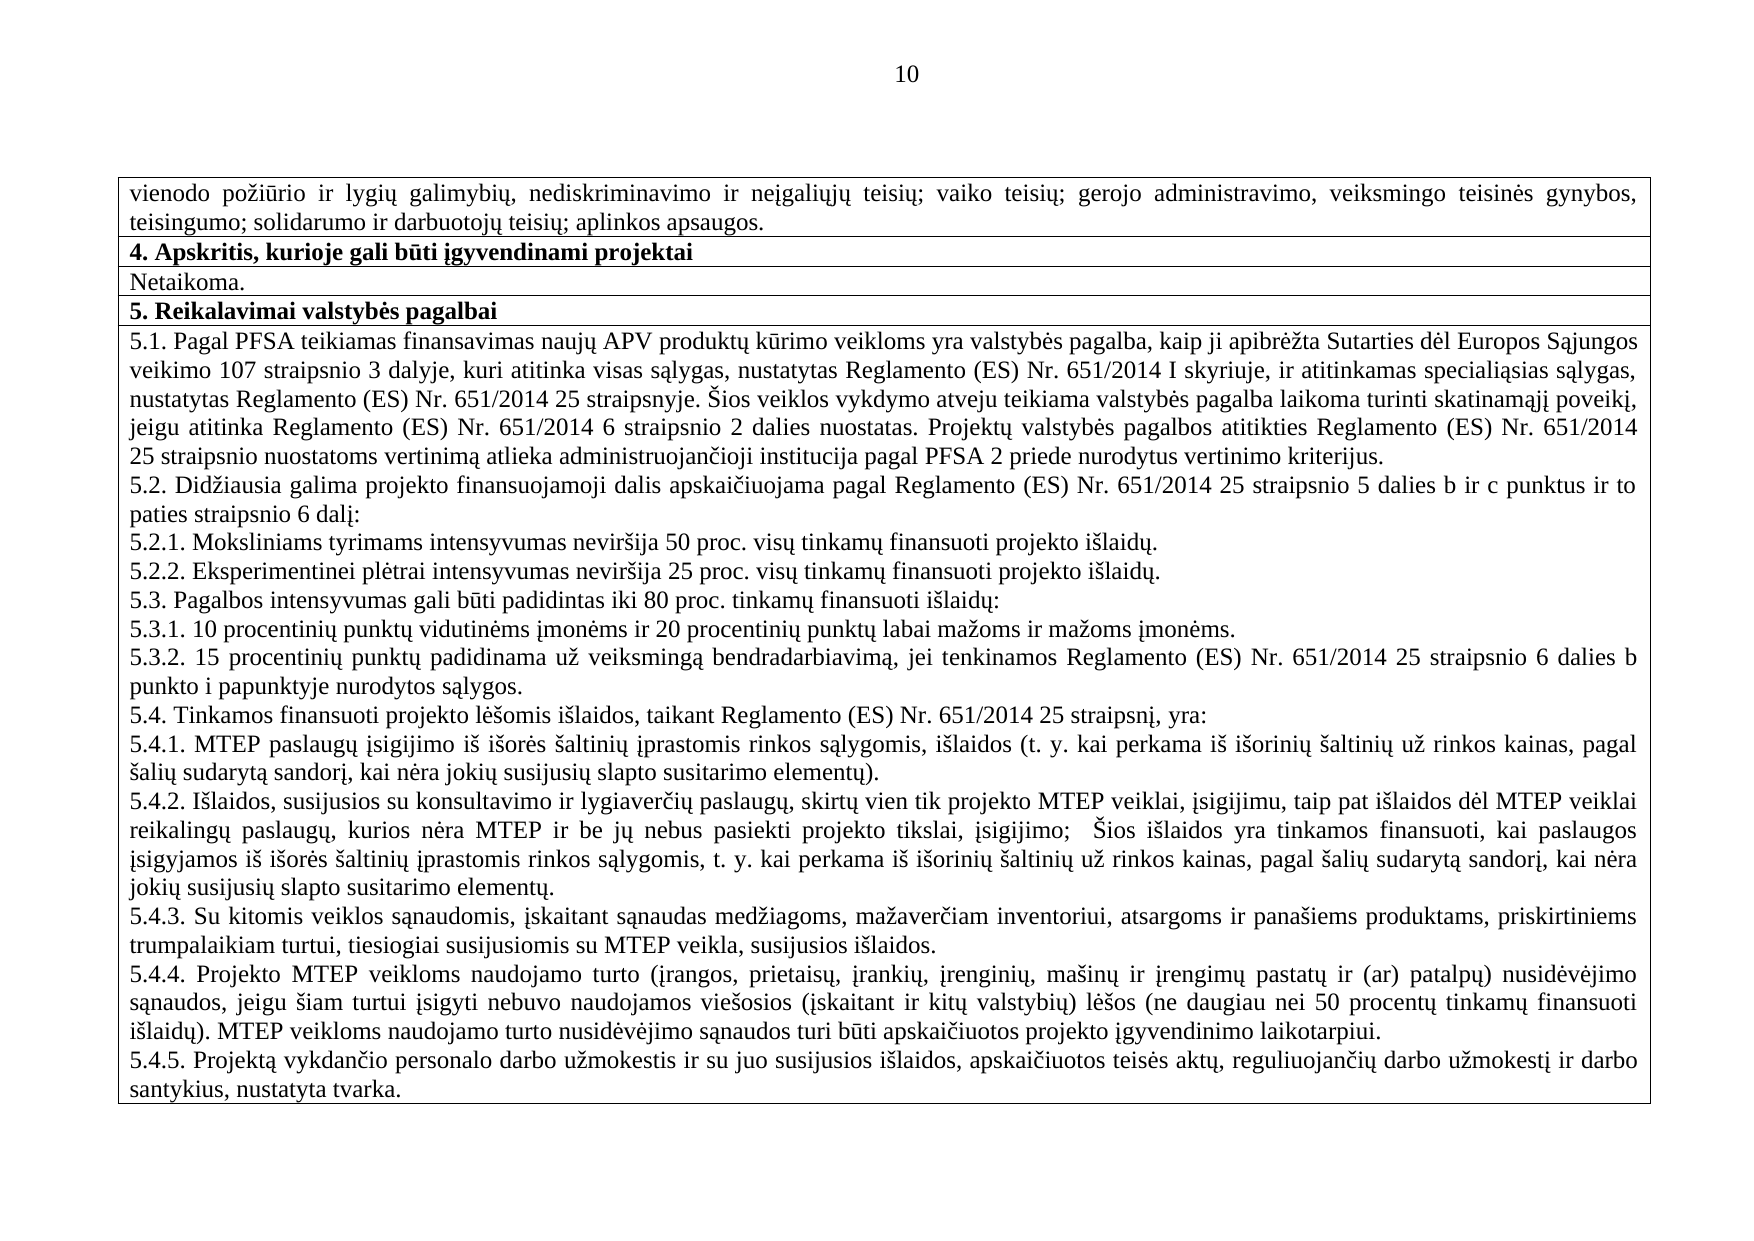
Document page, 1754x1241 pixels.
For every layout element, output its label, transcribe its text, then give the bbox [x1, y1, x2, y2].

table_cell 5. Reikalavimai valstybės pagalbai [119, 296, 1650, 325]
table_cell Netaikoma. [119, 267, 1650, 295]
table_cell 5.1. Pagal PFSA teikiamas finansavimas naujų APV produktų kūrimo veikloms yra valstybės pagalba, kaip ji apibrėžta Sutarties dėl Europos Sąjungos veikimo 107 straipsnio 3 dalyje, kuri atitinka visas sąlygas, nustatytas Reglamento (ES) Nr. 651/2014 I skyriuje, ir atitinkamas specialiąsias sąlygas, nustatytas Reglamento (ES) Nr. 651/2014 25 straipsnyje. Šios veiklos vykdymo atveju teikiama valstybės pagalba laikoma turinti skatinamąjį poveikį, jeigu atitinka Reglamento (ES) Nr. 651/2014 6 straipsnio 2 dalies nuostatas. Projektų valstybės pagalbos atitikties Reglamento (ES) Nr. 651/2014 25 straipsnio nuostatoms vertinimą atlieka administruojančioji institucija pagal PFSA 2 priede nurodytus vertinimo kriterijus. 5.2. Didžiausia galima projekto finansuojamoji dalis apskaičiuojama pagal Reglamento (ES) Nr. 651/2014 25 straipsnio 5 dalies b ir c punktus ir to paties straipsnio 6 dalį: 5.2.1. Moksliniams tyrimams intensyvumas neviršija 50 proc. visų tinkamų finansuoti projekto išlaidų. 5.2.2. Eksperimentinei plėtrai intensyvumas neviršija 25 proc. visų tinkamų finansuoti projekto išlaidų. 5.3. Pagalbos intensyvumas gali būti padidintas iki 80 proc. tinkamų finansuoti išlaidų: 5.3.1. 10 procentinių punktų vidutinėms įmonėms ir 20 procentinių punktų labai mažoms ir mažoms įmonėms. 5.3.2. 15 procentinių punktų padidinama už veiksmingą bendradarbiavimą, jei tenkinamos Reglamento (ES) Nr. 651/2014 25 straipsnio 6 dalies b punkto i papunktyje nurodytos sąlygos. 5.4. Tinkamos finansuoti projekto lėšomis išlaidos, taikant Reglamento (ES) Nr. 651/2014 25 straipsnį, yra: 5.4.1. MTEP paslaugų įsigijimo iš išorės šaltinių įprastomis rinkos sąlygomis, išlaidos (t. y. kai perkama iš išorinių šaltinių už rinkos kainas, pagal šalių sudarytą sandorį, kai nėra jokių susijusių slapto susitarimo elementų). 5.4.2. Išlaidos, susijusios su konsultavimo ir lygiaverčių paslaugų, skirtų vien tik projekto MTEP veiklai, įsigijimu, taip pat išlaidos dėl MTEP veiklai reikalingų paslaugų, kurios nėra MTEP ir be jų nebus pasiekti projekto tikslai, įsigijimo; Šios išlaidos yra tinkamos finansuoti, kai paslaugos įsigyjamos iš išorės šaltinių įprastomis rinkos sąlygomis, t. y. kai perkama iš išorinių šaltinių už rinkos kainas, pagal šalių sudarytą sandorį, kai nėra jokių susijusių slapto susitarimo elementų. 5.4.3. Su kitomis veiklos sąnaudomis, įskaitant sąnaudas medžiagoms, mažaverčiam inventoriui, atsargoms ir panašiems produktams, priskirtiniems trumpalaikiam turtui, tiesiogiai susijusiomis su MTEP veikla, susijusios išlaidos. 5.4.4. Projekto MTEP veikloms naudojamo turto (įrangos, prietaisų, įrankių, įrenginių, mašinų ir įrengimų pastatų ir (ar) patalpų) nusidėvėjimo sąnaudos, jeigu šiam turtui įsigyti nebuvo naudojamos viešosios (įskaitant ir kitų valstybių) lėšos (ne daugiau nei 50 procentų tinkamų finansuoti išlaidų). MTEP veikloms naudojamo turto nusidėvėjimo sąnaudos turi būti apskaičiuotos projekto įgyvendinimo laikotarpiui. 5.4.5. Projektą vykdančio personalo darbo užmokestis ir su juo susijusios išlaidos, apskaičiuotos teisės aktų, reguliuojančių darbo užmokestį ir darbo santykius, nustatyta tvarka. [119, 326, 1650, 1102]
table_cell vienodo požiūrio ir lygių galimybių, nediskriminavimo ir neįgaliųjų teisių; vaiko teisių; gerojo administravimo, veiksmingo teisinės gynybos, teisingumo; solidarumo ir darbuotojų teisių; aplinkos apsaugos. [119, 178, 1650, 236]
table_cell 4. Apskritis, kurioje gali būti įgyvendinami projektai [119, 237, 1650, 266]
